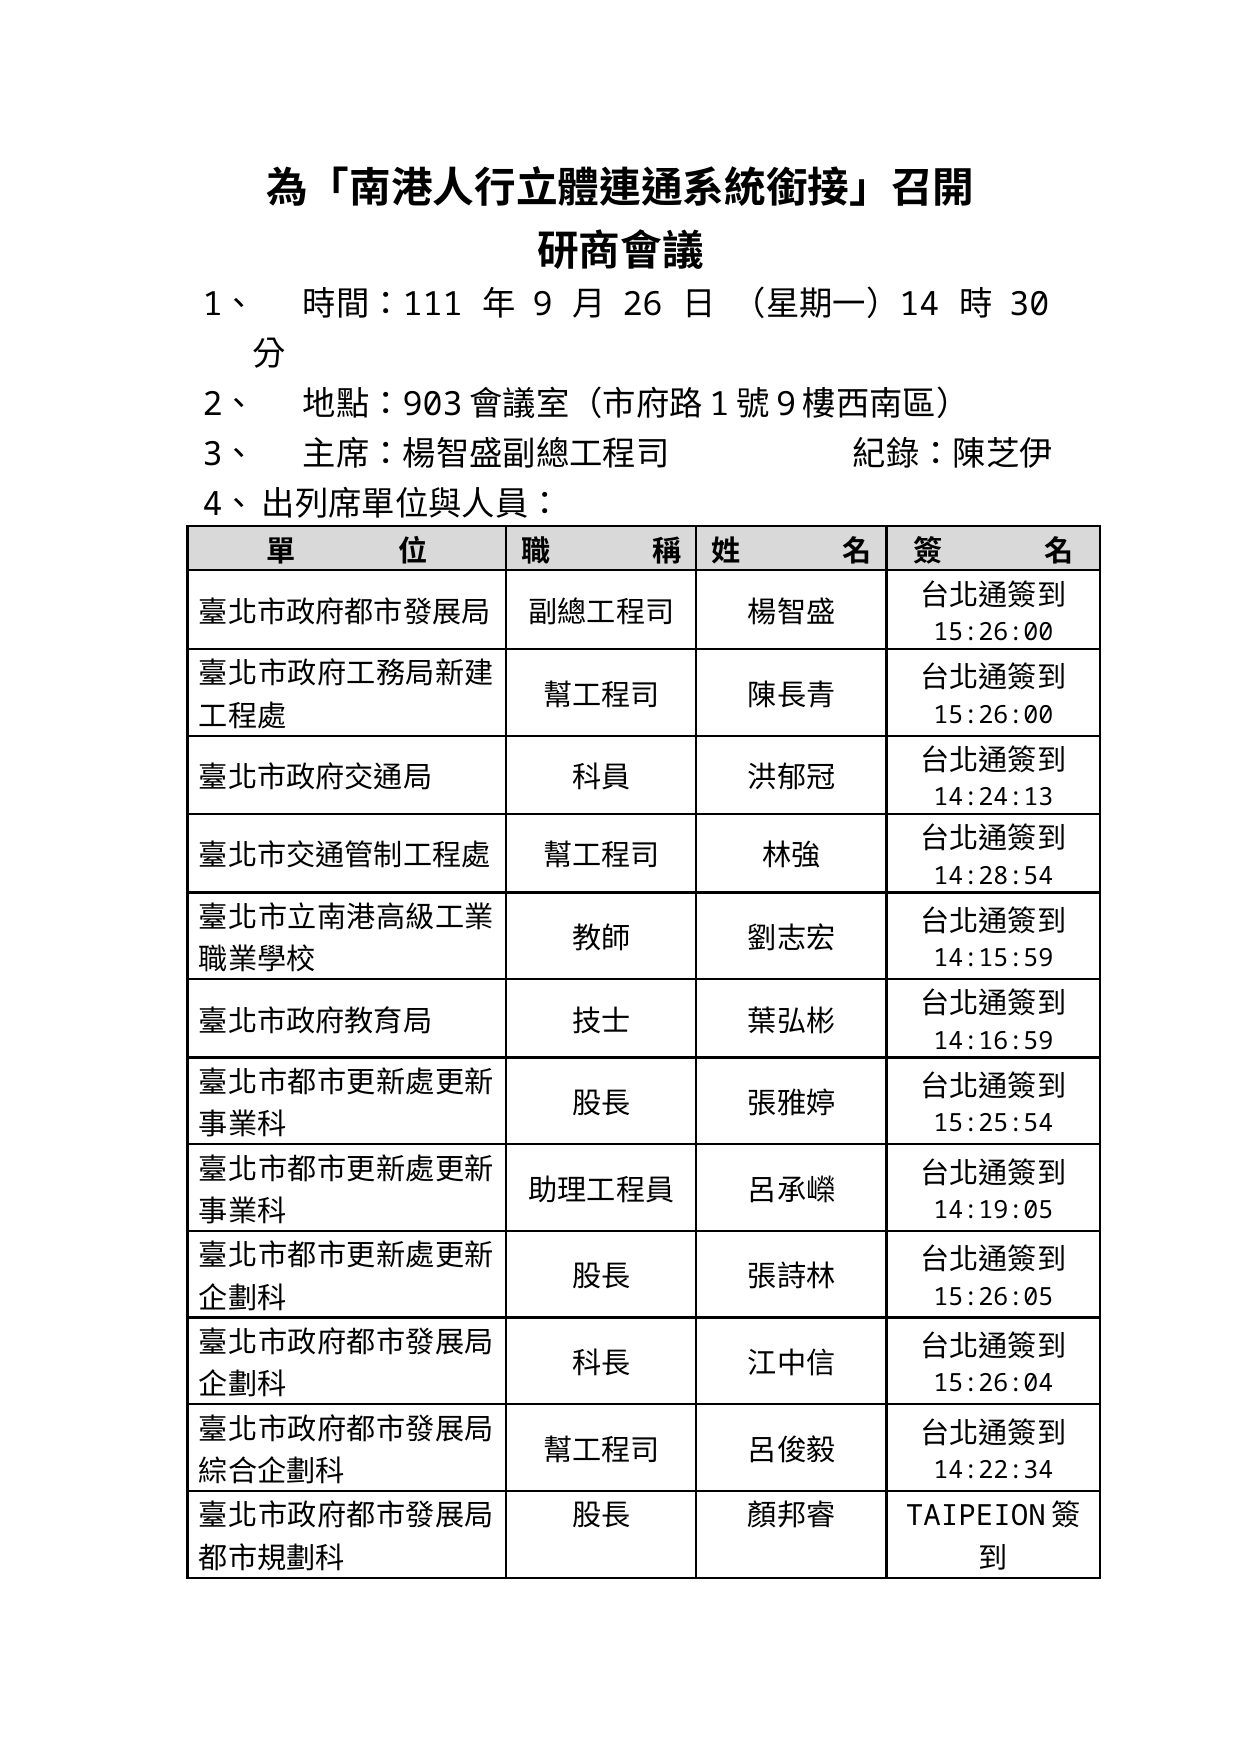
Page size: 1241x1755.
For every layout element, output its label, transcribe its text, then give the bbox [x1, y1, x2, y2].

table_cell 助理工程員 [507, 1145, 695, 1230]
table_cell 台北通簽到 14:24:13 [888, 737, 1099, 813]
table_cell 陳長青 [697, 650, 885, 734]
table_header 簽 名 [888, 527, 1099, 569]
table_cell TAIPEION簽到 [888, 1492, 1099, 1577]
table_cell 台北通簽到 15:25:54 [888, 1059, 1099, 1143]
table_cell 台北通簽到 14:22:34 [888, 1405, 1099, 1490]
text 為「南港人行立體連通系統銜接」召開 [187, 162, 1053, 212]
table_cell 幫工程司 [507, 1405, 695, 1490]
table_cell 楊智盛 [697, 571, 885, 648]
table_cell 台北通簽到 15:26:04 [888, 1319, 1099, 1403]
table_cell 台北通簽到 14:15:59 [888, 894, 1099, 978]
table_cell 張雅婷 [697, 1059, 885, 1143]
table_cell 臺北市政府教育局 [189, 980, 505, 1056]
list 時間：111 年 9 月 26 日 （星期一）14 時 30 分 [202, 275, 1053, 375]
table_cell 科員 [507, 737, 695, 813]
table_cell 台北通簽到 14:28:54 [888, 815, 1099, 891]
table_cell 台北通簽到 14:19:05 [888, 1145, 1099, 1230]
text 研商會議 [187, 225, 1053, 275]
table_cell 幫工程司 [507, 815, 695, 891]
table_cell 臺北市都市更新處更新事業科 [189, 1059, 505, 1143]
table_cell 臺北市都市更新處更新企劃科 [189, 1232, 505, 1316]
table_cell 臺北市立南港高級工業職業學校 [189, 894, 505, 978]
table_cell 副總工程司 [507, 571, 695, 648]
table_cell 臺北市政府都市發展局 [189, 571, 505, 648]
table_cell 臺北市政府都市發展局都市規劃科 [189, 1492, 505, 1577]
table_cell 顏邦睿 [697, 1492, 885, 1577]
table_cell 股長 [507, 1232, 695, 1316]
table_cell 臺北市政府都市發展局綜合企劃科 [189, 1405, 505, 1490]
table_header 姓 名 [697, 527, 885, 569]
table_header 單 位 [189, 527, 505, 569]
table_cell 股長 [507, 1059, 695, 1143]
table_cell 江中信 [697, 1319, 885, 1403]
table_cell 台北通簽到 15:26:00 [888, 571, 1099, 648]
table_cell 臺北市政府交通局 [189, 737, 505, 813]
table_cell 幫工程司 [507, 650, 695, 734]
table_cell 林強 [697, 815, 885, 891]
table_cell 臺北市政府都市發展局企劃科 [189, 1319, 505, 1403]
list 出列席單位與人員： [202, 475, 1053, 525]
table_cell 臺北市政府工務局新建工程處 [189, 650, 505, 734]
table_cell 臺北市都市更新處更新事業科 [189, 1145, 505, 1230]
table_cell 科長 [507, 1319, 695, 1403]
table_cell 呂承嶸 [697, 1145, 885, 1230]
table_cell 張詩林 [697, 1232, 885, 1316]
table_cell 葉弘彬 [697, 980, 885, 1056]
table_cell 教師 [507, 894, 695, 978]
table_cell 台北通簽到 15:26:00 [888, 650, 1099, 734]
table_cell 呂俊毅 [697, 1405, 885, 1490]
table_cell 台北通簽到 15:26:05 [888, 1232, 1099, 1316]
table_cell 台北通簽到 14:16:59 [888, 980, 1099, 1056]
table_cell 洪郁冠 [697, 737, 885, 813]
table_cell 技士 [507, 980, 695, 1056]
table_cell 股長 [507, 1492, 695, 1577]
table_header 職 稱 [507, 527, 695, 569]
list 地點：903會議室（市府路1號9樓西南區） [202, 375, 1053, 425]
table_cell 臺北市交通管制工程處 [189, 815, 505, 891]
table_cell 劉志宏 [697, 894, 885, 978]
list 主席：楊智盛副總工程司 紀錄：陳芝伊 [202, 425, 1053, 475]
